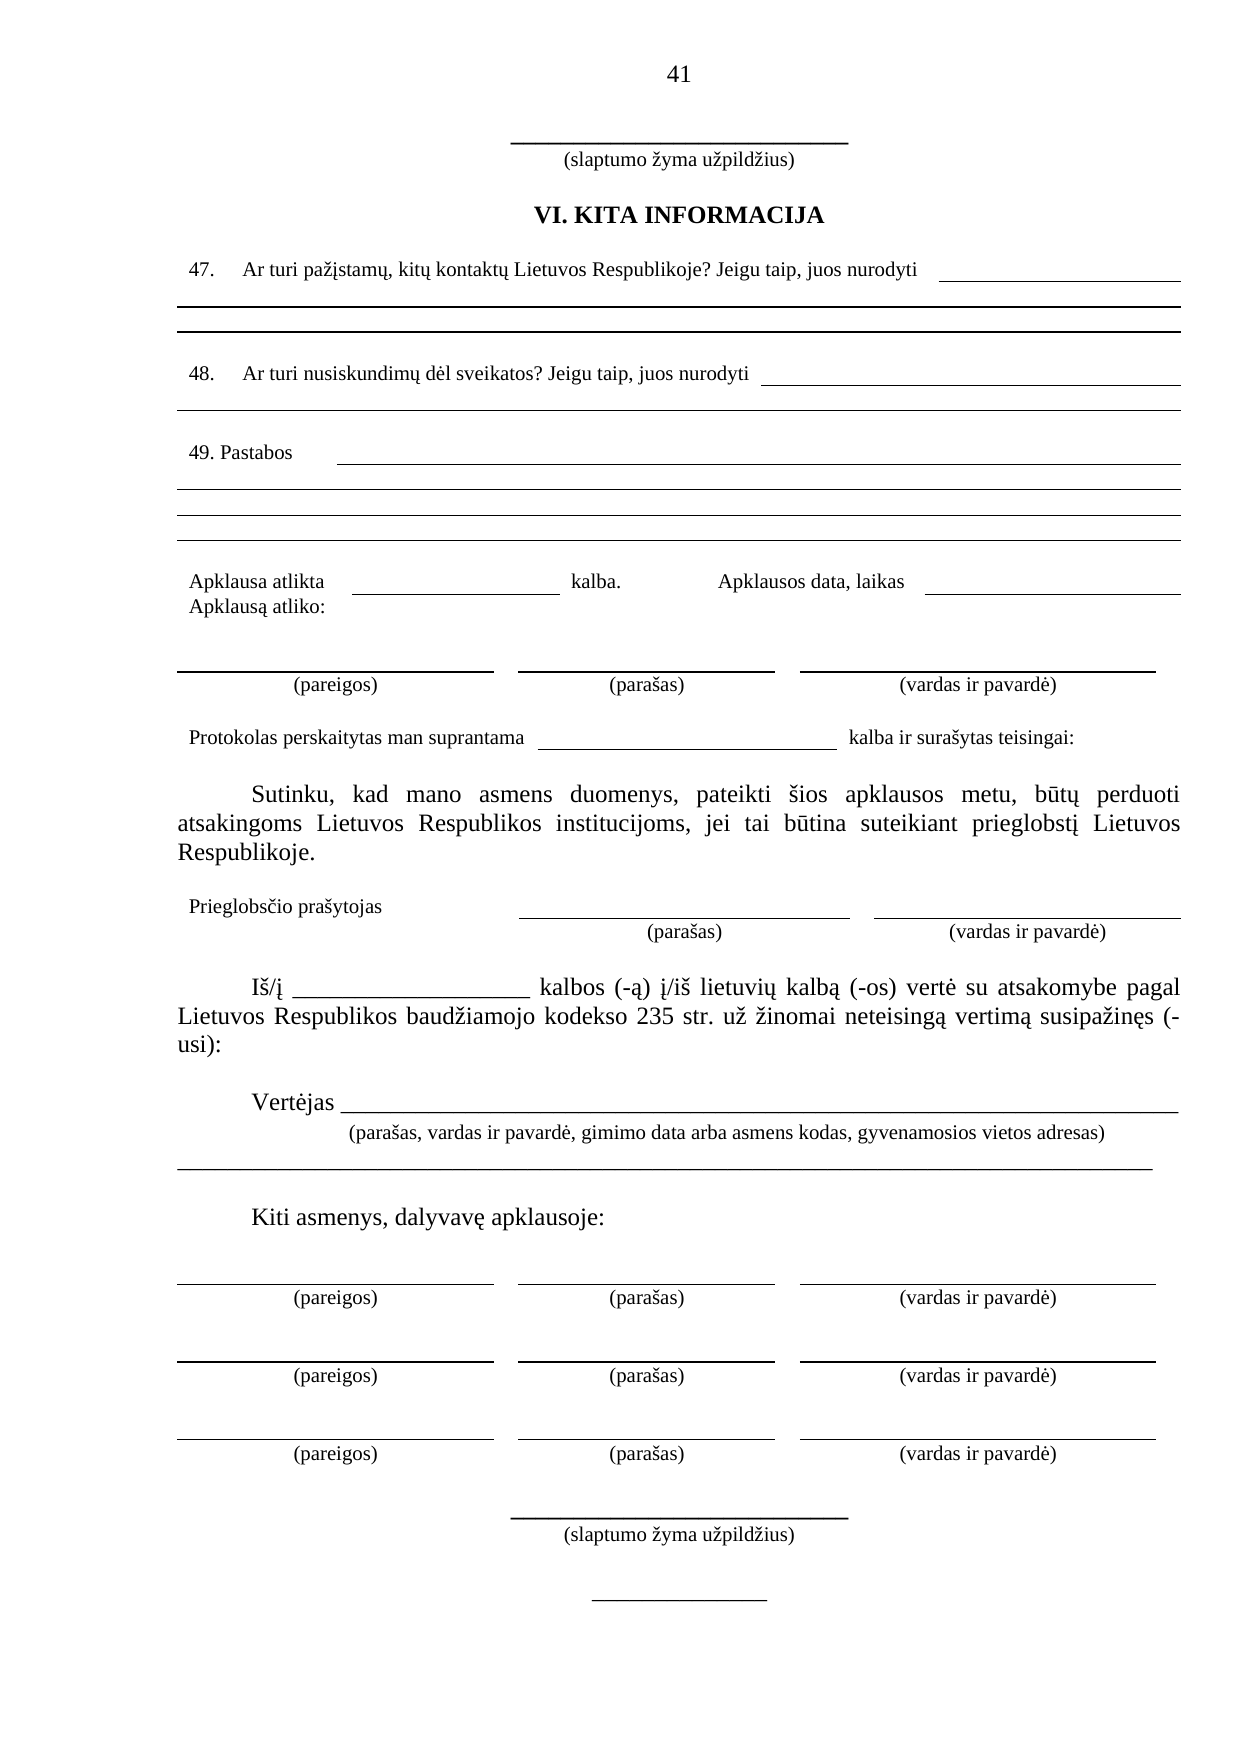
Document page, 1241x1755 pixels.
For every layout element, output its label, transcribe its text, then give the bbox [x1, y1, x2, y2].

table_header [538, 725, 837, 749]
table_header [800, 1338, 1156, 1361]
table_cell [1156, 671, 1181, 696]
table_cell (parašas) [518, 673, 775, 696]
table_header [800, 1260, 1156, 1283]
table_header [800, 647, 1156, 671]
table_cell [495, 918, 519, 943]
table_header Ar turi pažįstamų, kitų kontaktų Lietuvos Respublikoje? Jeigu taip, juos nurodyti [231, 257, 938, 281]
text ______________ [177, 1575, 1181, 1603]
text ______________________________________________________________________________ [177, 1144, 1181, 1173]
table_cell [177, 281, 1181, 306]
table_header [494, 647, 518, 671]
table_header 47. [177, 257, 231, 281]
table_cell [1156, 1284, 1181, 1309]
table_cell (vardas ir pavardė) [800, 673, 1156, 696]
text ___________________________ [177, 118, 1181, 147]
text (parašas, vardas ir pavardė, gimimo data arba asmens kodas, gyvenamosios vietos adresas) [177, 1116, 1181, 1144]
table_cell (parašas) [518, 1363, 775, 1387]
table_header [177, 647, 494, 671]
table_cell (parašas) [518, 1285, 775, 1309]
text Kiti asmenys, dalyvavę apklausoje: [177, 1202, 1181, 1231]
table_header [337, 440, 1181, 464]
text (slaptumo žyma užpildžius) [177, 1522, 1181, 1546]
table_cell Apklausą atliko: [177, 594, 352, 618]
table_header [177, 1415, 494, 1439]
table_cell [177, 490, 1181, 514]
table_header [494, 1415, 518, 1439]
table_cell [177, 464, 1181, 489]
table_cell [775, 1284, 800, 1309]
text Iš/į ___________________ kalbos (-ą) į/iš lietuvių kalbą (-os) vertė su atsakomybe pagal Lietuvos Respublikos baudžiamojo kodekso 235 str. už žinomai neteisingą vertimą susipažinęs (-usi): [177, 972, 1181, 1058]
table_header Ar turi nusiskundimų dėl sveikatos? Jeigu taip, juos nurodyti [231, 361, 761, 385]
table_cell [494, 671, 518, 696]
table_cell [1156, 1439, 1181, 1464]
table_header [761, 361, 1181, 385]
table_header [800, 1415, 1156, 1439]
table_header 48. [177, 361, 231, 385]
table_cell [850, 918, 874, 943]
table_header [518, 1338, 775, 1361]
table_header [775, 1338, 800, 1361]
table_header [775, 647, 800, 671]
table_cell (vardas ir pavardė) [874, 919, 1181, 943]
text Vertėjas ___________________________________________________________________ [177, 1087, 1181, 1116]
table_header 49. Pastabos [177, 440, 337, 464]
table_cell [775, 1439, 800, 1464]
table_cell [177, 516, 1181, 539]
table_cell [177, 918, 494, 943]
table_header [850, 894, 874, 918]
table_header [1156, 1415, 1181, 1439]
table_cell [177, 385, 1181, 410]
table_header [939, 257, 1181, 281]
table_header [874, 894, 1181, 918]
table_header [1156, 1338, 1181, 1361]
table_header [177, 1260, 494, 1283]
table_cell [775, 1361, 800, 1387]
table_header [519, 894, 850, 918]
table_header Prieglobsčio prašytojas [177, 894, 494, 918]
table_header [1156, 1260, 1181, 1283]
table_cell [1156, 1361, 1181, 1387]
table_header Apklausa atlikta [177, 569, 352, 593]
table_cell [352, 594, 1181, 618]
text (slaptumo žyma užpildžius) [177, 147, 1181, 171]
table_header [495, 894, 519, 918]
table_header kalba ir surašytas teisingai: [837, 725, 1181, 749]
text VI. KITA INFORMACIJA [177, 200, 1181, 228]
table_header Apklausos data, laikas [706, 569, 924, 593]
table_header [177, 1338, 494, 1361]
table_header [1156, 647, 1181, 671]
table_header [494, 1260, 518, 1283]
table_header [494, 1338, 518, 1361]
table_cell (parašas) [519, 919, 850, 943]
table_header [775, 1260, 800, 1283]
table_cell (pareigos) [177, 1363, 494, 1387]
text ___________________________ [177, 1493, 1181, 1522]
table_header [352, 569, 559, 593]
table_header [775, 1415, 800, 1439]
table_cell (parašas) [518, 1440, 775, 1464]
table_cell [177, 308, 1181, 331]
text Sutinku, kad mano asmens duomenys, pateikti šios apklausos metu, būtų perduoti atsakingoms Lietuvos Respublikos institucijoms, jei tai būtina suteikiant prieglobstį Lietuvos Respublikoje. [177, 779, 1181, 865]
table_header [518, 647, 775, 671]
table_header [925, 569, 1181, 593]
table_cell [494, 1439, 518, 1464]
table_cell (vardas ir pavardė) [800, 1363, 1156, 1387]
table_cell [494, 1284, 518, 1309]
table_cell [494, 1361, 518, 1387]
table_header [518, 1415, 775, 1439]
table_cell (vardas ir pavardė) [800, 1285, 1156, 1309]
table_header Protokolas perskaitytas man suprantama [177, 725, 538, 749]
table_header [518, 1260, 775, 1283]
table_cell (pareigos) [177, 1440, 494, 1464]
table_cell [775, 671, 800, 696]
table_header kalba. [560, 569, 706, 593]
table_cell (pareigos) [177, 673, 494, 696]
table_cell (pareigos) [177, 1285, 494, 1309]
table_cell (vardas ir pavardė) [800, 1440, 1156, 1464]
